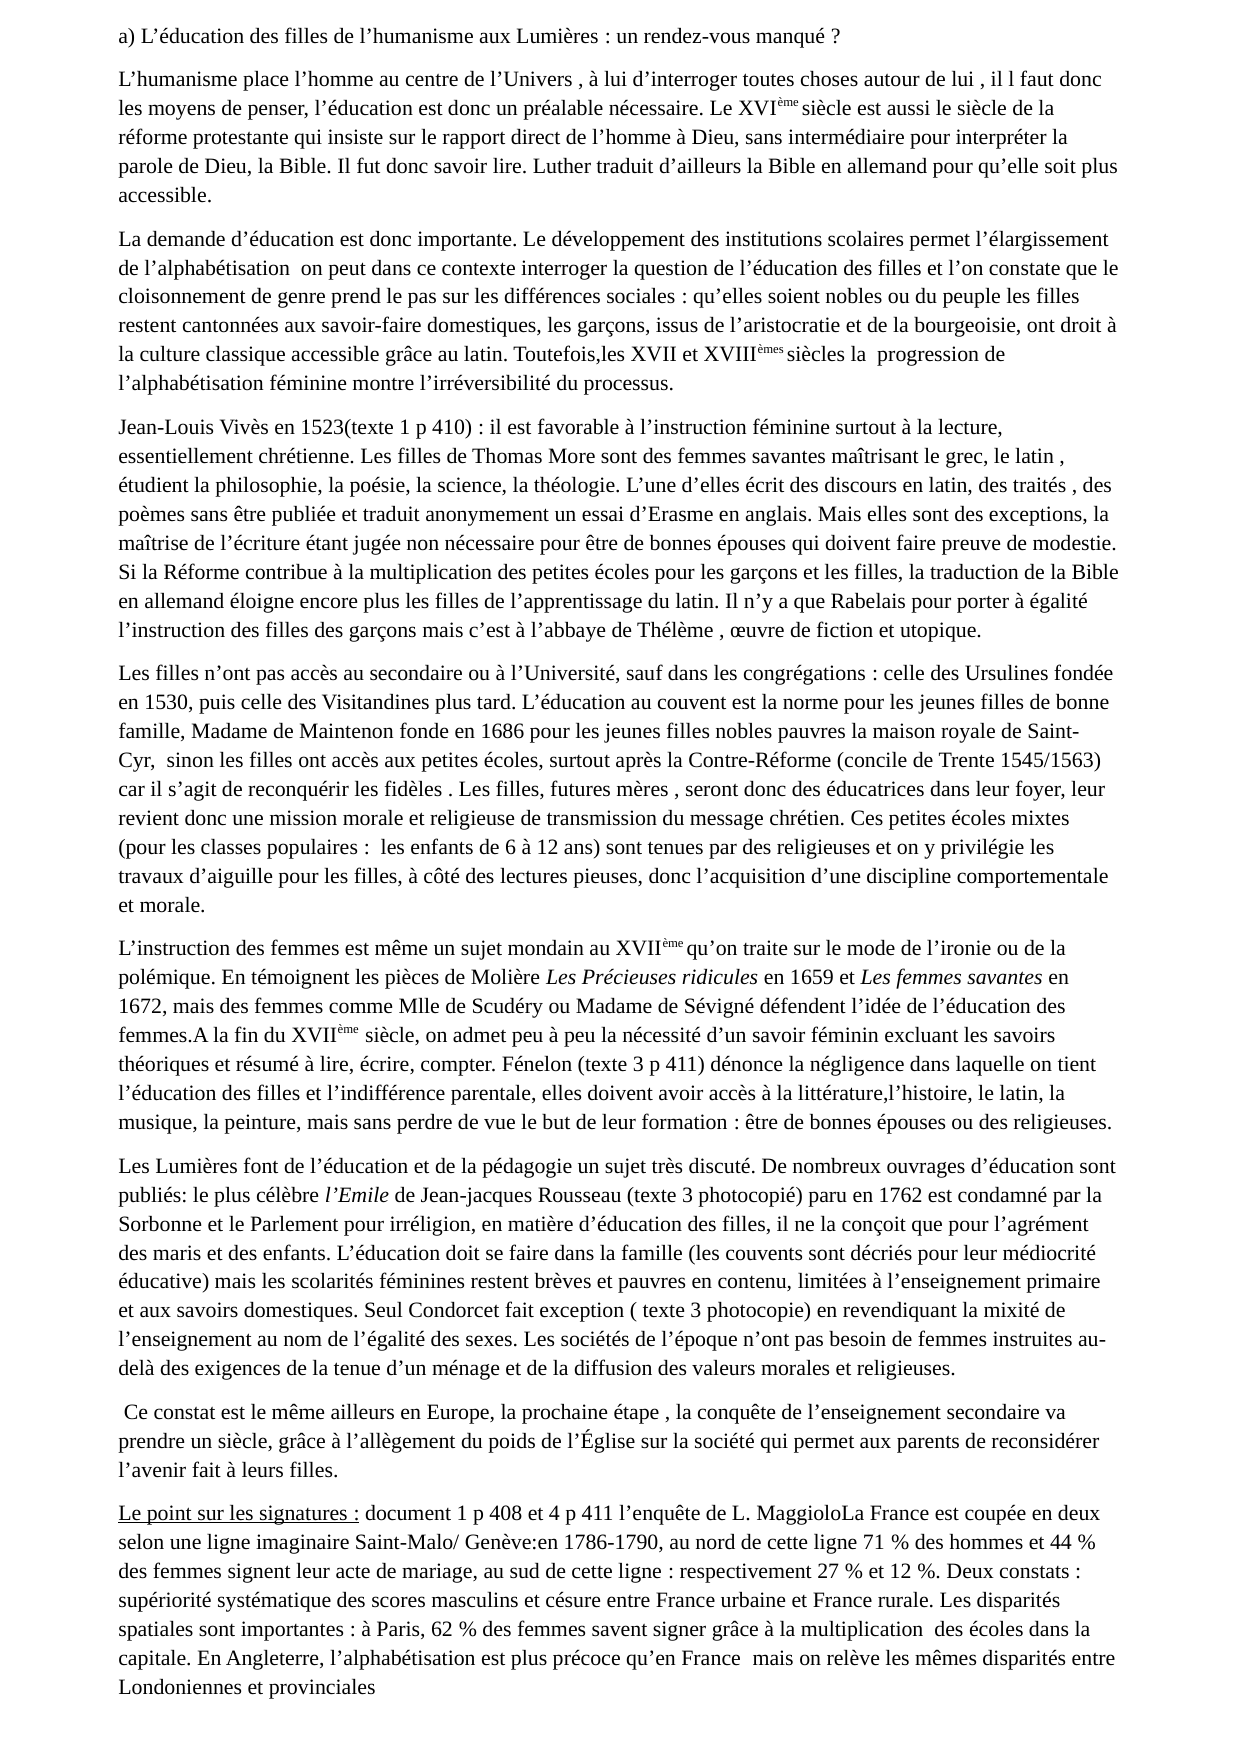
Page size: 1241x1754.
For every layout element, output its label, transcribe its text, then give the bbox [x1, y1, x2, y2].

text Ce constat est le même ailleurs en Europe, la prochaine étape , la conquête de l’enseignement secondaire va prendre un siècle, grâce à l’allègement du poids de l’Église sur la société qui permet aux parents de reconsidérer l’avenir fait à leurs filles. [118, 1399, 1122, 1482]
text a) L’éducation des filles de l’humanisme aux Lumières : un rendez-vous manqué ? [118, 23, 1122, 48]
text Jean-Louis Vivès en 1523(texte 1 p 410) : il est favorable à l’instruction féminine surtout à la lecture, essentiellement chrétienne. Les filles de Thomas More sont des femmes savantes maîtrisant le grec, le latin , étudient la philosophie, la poésie, la science, la théologie. L’une d’elles écrit des discours en latin, des traités , des poèmes sans être publiée et traduit anonymement un essai d’Erasme en anglais. Mais elles sont des exceptions, la maîtrise de l’écriture étant jugée non nécessaire pour être de bonnes épouses qui doivent faire preuve de modestie. Si la Réforme contribue à la multiplication des petites écoles pour les garçons et les filles, la traduction de la Bible en allemand éloigne encore plus les filles de l’apprentissage du latin. Il n’y a que Rabelais pour porter à égalité l’instruction des filles des garçons mais c’est à l’abbaye de Thélème , œuvre de fiction et utopique. [118, 414, 1122, 642]
text L’instruction des femmes est même un sujet mondain au XVIIème qu’on traite sur le mode de l’ironie ou de la polémique. En témoignent les pièces de Molière Les Précieuses ridicules en 1659 et Les femmes savantes en 1672, mais des femmes comme Mlle de Scudéry ou Madame de Sévigné défendent l’idée de l’éducation des femmes.A la fin du XVIIème siècle, on admet peu à peu la nécessité d’un savoir féminin excluant les savoirs théoriques et résumé à lire, écrire, compter. Fénelon (texte 3 p 411) dénonce la négligence dans laquelle on tient l’éducation des filles et l’indifférence parentale, elles doivent avoir accès à la littérature,l’histoire, le latin, la musique, la peinture, mais sans perdre de vue le but de leur formation : être de bonnes épouses ou des religieuses. [118, 935, 1122, 1134]
text Les filles n’ont pas accès au secondaire ou à l’Université, sauf dans les congrégations : celle des Ursulines fondée en 1530, puis celle des Visitandines plus tard. L’éducation au couvent est la norme pour les jeunes filles de bonne famille, Madame de Maintenon fonde en 1686 pour les jeunes filles nobles pauvres la maison royale de Saint- Cyr, sinon les filles ont accès aux petites écoles, surtout après la Contre-Réforme (concile de Trente 1545/1563) car il s’agit de reconquérir les fidèles . Les filles, futures mères , seront donc des éducatrices dans leur foyer, leur revient donc une mission morale et religieuse de transmission du message chrétien. Ces petites écoles mixtes (pour les classes populaires : les enfants de 6 à 12 ans) sont tenues par des religieuses et on y privilégie les travaux d’aiguille pour les filles, à côté des lectures pieuses, donc l’acquisition d’une discipline comportementale et morale. [118, 660, 1122, 917]
text Le point sur les signatures : document 1 p 408 et 4 p 411 l’enquête de L. MaggioloLa France est coupée en deux selon une ligne imaginaire Saint-Malo/ Genève:en 1786-1790, au nord de cette ligne 71 % des hommes et 44 % des femmes signent leur acte de mariage, au sud de cette ligne : respectivement 27 % et 12 %. Deux constats : supériorité systématique des scores masculins et césure entre France urbaine et France rurale. Les disparités spatiales sont importantes : à Paris, 62 % des femmes savent signer grâce à la multiplication des écoles dans la capitale. En Angleterre, l’alphabétisation est plus précoce qu’en France mais on relève les mêmes disparités entre Londoniennes et provinciales [118, 1500, 1122, 1699]
text Les Lumières font de l’éducation et de la pédagogie un sujet très discuté. De nombreux ouvrages d’éducation sont publiés: le plus célèbre l’Emile de Jean-jacques Rousseau (texte 3 photocopié) paru en 1762 est condamné par la Sorbonne et le Parlement pour irréligion, en matière d’éducation des filles, il ne la conçoit que pour l’agrément des maris et des enfants. L’éducation doit se faire dans la famille (les couvents sont décriés pour leur médiocrité éducative) mais les scolarités féminines restent brèves et pauvres en contenu, limitées à l’enseignement primaire et aux savoirs domestiques. Seul Condorcet fait exception ( texte 3 photocopie) en revendiquant la mixité de l’enseignement au nom de l’égalité des sexes. Les sociétés de l’époque n’ont pas besoin de femmes instruites au-delà des exigences de la tenue d’un ménage et de la diffusion des valeurs morales et religieuses. [118, 1153, 1122, 1381]
text La demande d’éducation est donc importante. Le développement des institutions scolaires permet l’élargissement de l’alphabétisation on peut dans ce contexte interroger la question de l’éducation des filles et l’on constate que le cloisonnement de genre prend le pas sur les différences sociales : qu’elles soient nobles ou du peuple les filles restent cantonnées aux savoir-faire domestiques, les garçons, issus de l’aristocratie et de la bourgeoisie, ont droit à la culture classique accessible grâce au latin. Toutefois,les XVII et XVIIIèmes siècles la progression de l’alphabétisation féminine montre l’irréversibilité du processus. [118, 226, 1122, 396]
text L’humanisme place l’homme au centre de l’Univers , à lui d’interroger toutes choses autour de lui , il l faut donc les moyens de penser, l’éducation est donc un préalable nécessaire. Le XVIème siècle est aussi le siècle de la réforme protestante qui insiste sur le rapport direct de l’homme à Dieu, sans intermédiaire pour interpréter la parole de Dieu, la Bible. Il fut donc savoir lire. Luther traduit d’ailleurs la Bible en allemand pour qu’elle soit plus accessible. [118, 66, 1122, 207]
